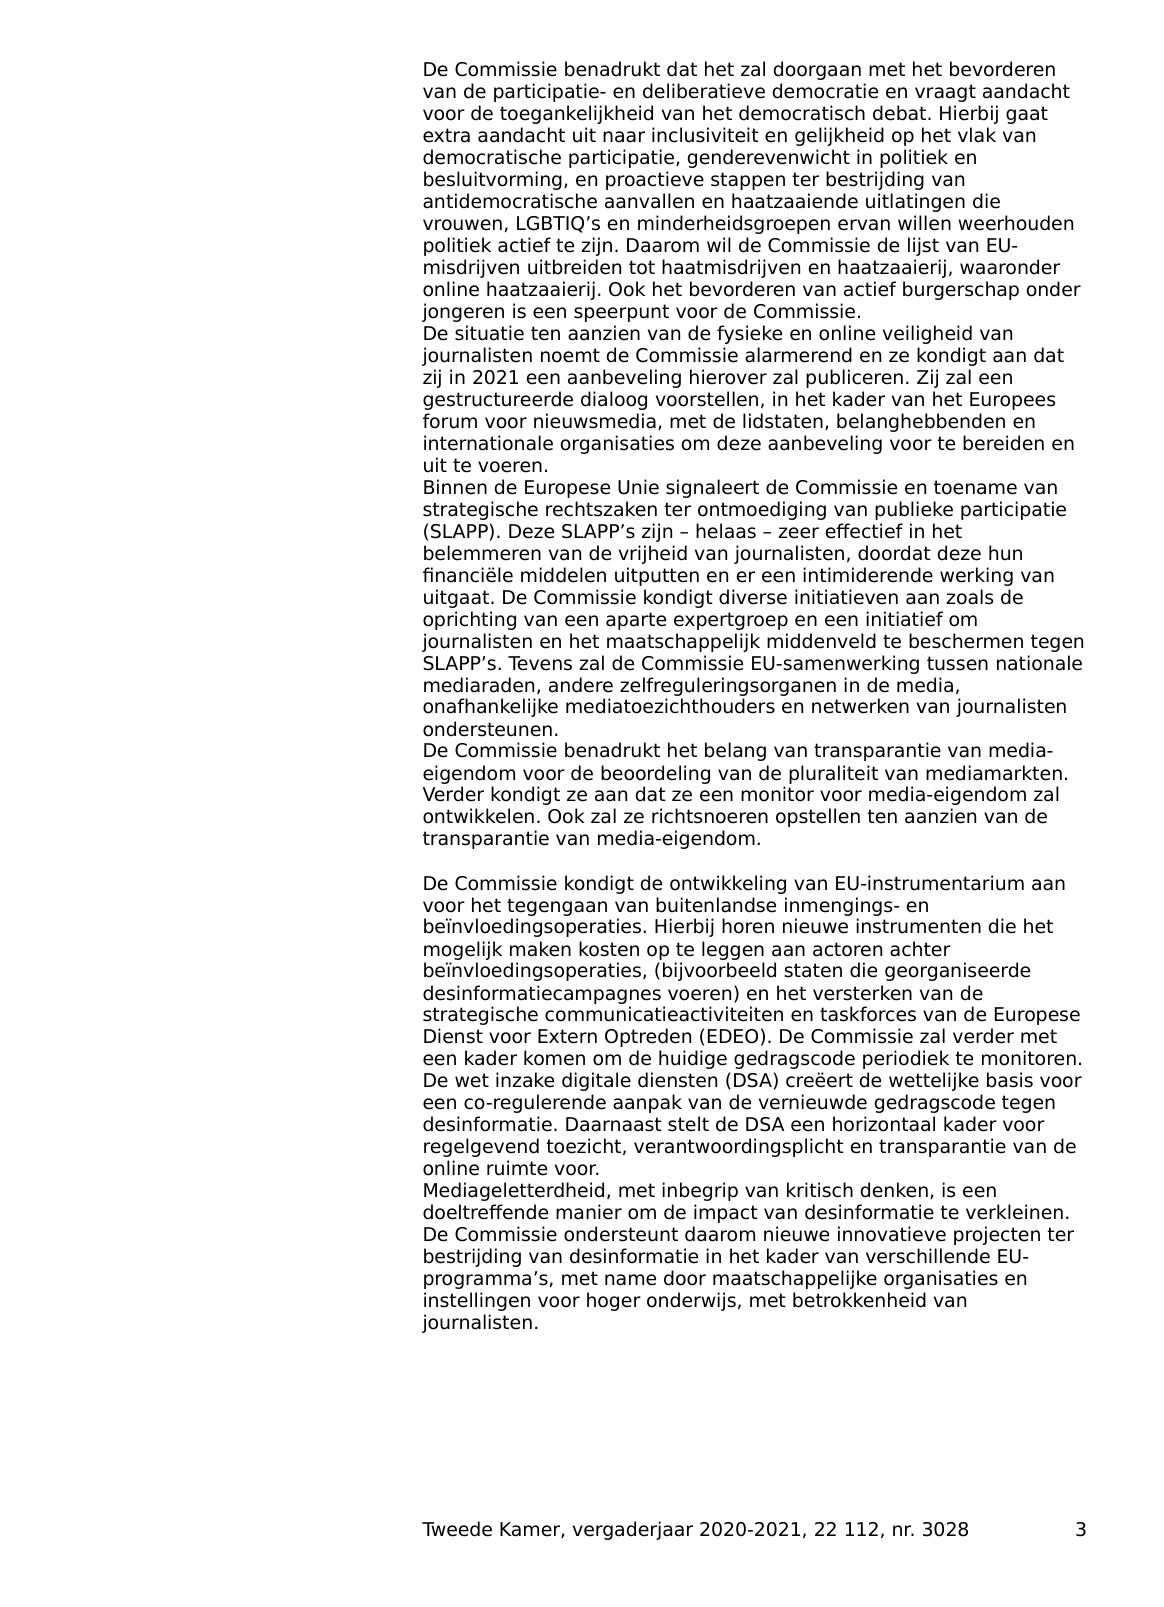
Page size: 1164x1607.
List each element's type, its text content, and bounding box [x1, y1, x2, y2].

text De Commissie benadrukt het belang van transparantie van media-eigendom voor de beoordeling van de pluraliteit van mediamarkten. Verder kondigt ze aan dat ze een monitor voor media-eigendom zal ontwikkelen. Ook zal ze richtsnoeren opstellen ten aanzien van de transparantie van media-eigendom. [422, 740, 1087, 850]
text De situatie ten aanzien van de fysieke en online veiligheid van journalisten noemt de Commissie alarmerend en ze kondigt aan dat zij in 2021 een aanbeveling hierover zal publiceren. Zij zal een gestructureerde dialoog voorstellen, in het kader van het Europees forum voor nieuwsmedia, met de lidstaten, belanghebbenden en internationale organisaties om deze aanbeveling voor te bereiden en uit te voeren. [422, 323, 1087, 477]
text Mediageletterdheid, met inbegrip van kritisch denken, is een doeltreffende manier om de impact van desinformatie te verkleinen. De Commissie ondersteunt daarom nieuwe innovatieve projecten ter bestrijding van desinformatie in het kader van verschillende EU-programma’s, met name door maatschappelijke organisaties en instellingen voor hoger onderwijs, met betrokkenheid van journalisten. [422, 1180, 1087, 1334]
text De Commissie benadrukt dat het zal doorgaan met het bevorderen van de participatie- en deliberatieve democratie en vraagt aandacht voor de toegankelijkheid van het democratisch debat. Hierbij gaat extra aandacht uit naar inclusiviteit en gelijkheid op het vlak van democratische participatie, genderevenwicht in politiek en besluitvorming, en proactieve stappen ter bestrijding van antidemocratische aanvallen en haatzaaiende uitlatingen die vrouwen, LGBTIQ’s en minderheidsgroepen ervan willen weerhouden politiek actief te zijn. Daarom wil de Commissie de lijst van EU-misdrijven uitbreiden tot haatmisdrijven en haatzaaierij, waaronder online haatzaaierij. Ook het bevorderen van actief burgerschap onder jongeren is een speerpunt voor de Commissie. [422, 59, 1087, 323]
text De Commissie kondigt de ontwikkeling van EU-instrumentarium aan voor het tegengaan van buitenlandse inmengings- en beïnvloedingsoperaties. Hierbij horen nieuwe instrumenten die het mogelijk maken kosten op te leggen aan actoren achter beïnvloedingsoperaties, (bijvoorbeeld staten die georganiseerde desinformatiecampagnes voeren) en het versterken van de strategische communicatieactiviteiten en taskforces van de Europese Dienst voor Extern Optreden (EDEO). De Commissie zal verder met een kader komen om de huidige gedragscode periodiek te monitoren. De wet inzake digitale diensten (DSA) creëert de wettelijke basis voor een co-regulerende aanpak van de vernieuwde gedragscode tegen desinformatie. Daarnaast stelt de DSA een horizontaal kader voor regelgevend toezicht, verantwoordingsplicht en transparantie van de online ruimte voor. [422, 872, 1087, 1180]
text Binnen de Europese Unie signaleert de Commissie en toename van strategische rechtszaken ter ontmoediging van publieke participatie (SLAPP). Deze SLAPP’s zijn – helaas – zeer effectief in het belemmeren van de vrijheid van journalisten, doordat deze hun financiële middelen uitputten en er een intimiderende werking van uitgaat. De Commissie kondigt diverse initiatieven aan zoals de oprichting van een aparte expertgroep en een initiatief om journalisten en het maatschappelijk middenveld te beschermen tegen SLAPP’s. Tevens zal de Commissie EU-samenwerking tussen nationale mediaraden, andere zelfreguleringsorganen in de media, onafhankelijke mediatoezichthouders en netwerken van journalisten ondersteunen. [422, 477, 1087, 740]
